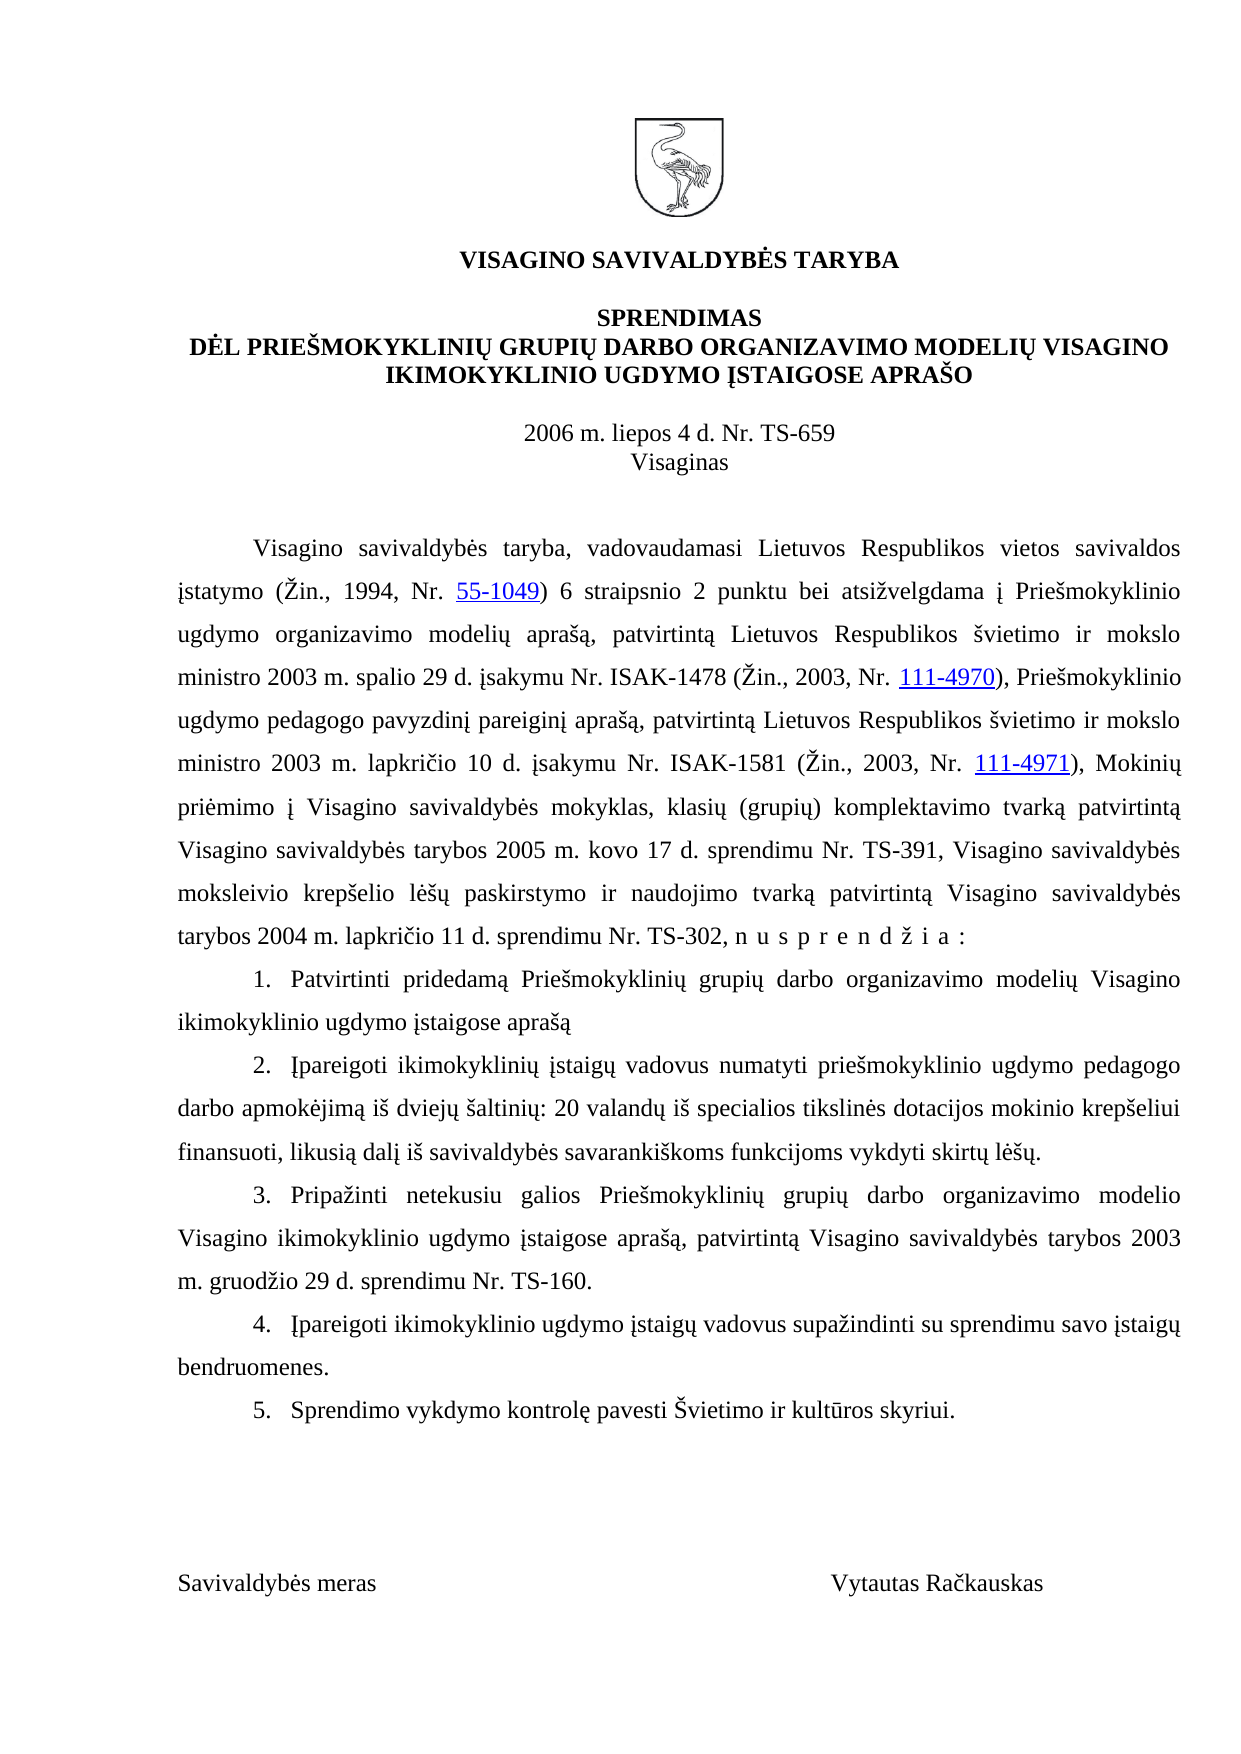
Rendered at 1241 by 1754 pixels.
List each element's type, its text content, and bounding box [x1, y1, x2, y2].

text 2006 m. liepos 4 d. Nr. TS-659 [177, 418, 1181, 447]
text Visaginas [177, 447, 1181, 475]
text SPRENDIMAS [177, 303, 1181, 332]
text DĖL PRIEŠMOKYKLINIŲ GRUPIŲ DARBO ORGANIZAVIMO MODELIŲ VISAGINO IKIMOKYKLINIO UGDYMO ĮSTAIGOSE APRAŠO [177, 332, 1181, 389]
text 4. Įpareigoti ikimokyklinio ugdymo įstaigų vadovus supažindinti su sprendimu savo įstaigų bendruomenes. [177, 1309, 1181, 1381]
text 5. Sprendimo vykdymo kontrolę pavesti Švietimo ir kultūros skyriui. [177, 1395, 1181, 1424]
text 1. Patvirtinti pridedamą Priešmokyklinių grupių darbo organizavimo modelių Visagino ikimokyklinio ugdymo įstaigose aprašą [177, 964, 1181, 1036]
text Visagino savivaldybės taryba, vadovaudamasi Lietuvos Respublikos vietos savivaldos įstatymo (Žin., 1994, Nr. 55-1049) 6 straipsnio 2 punktu bei atsižvelgdama į Priešmokyklinio ugdymo organizavimo modelių aprašą, patvirtintą Lietuvos Respublikos švietimo ir mokslo ministro 2003 m. spalio 29 d. įsakymu Nr. ISAK-1478 (Žin., 2003, Nr. 111-4970), Priešmokyklinio ugdymo pedagogo pavyzdinį pareiginį aprašą, patvirtintą Lietuvos Respublikos švietimo ir mokslo ministro 2003 m. lapkričio 10 d. įsakymu Nr. ISAK-1581 (Žin., 2003, Nr. 111-4971), Mokinių priėmimo į Visagino savivaldybės mokyklas, klasių (grupių) komplektavimo tvarką patvirtintą Visagino savivaldybės tarybos 2005 m. kovo 17 d. sprendimu Nr. TS-391, Visagino savivaldybės moksleivio krepšelio lėšų paskirstymo ir naudojimo tvarką patvirtintą Visagino savivaldybės tarybos 2004 m. lapkričio 11 d. sprendimu Nr. TS-302, nusprendžia: [177, 533, 1181, 950]
text VISAGINO SAVIVALDYBĖS TARYBA [177, 245, 1181, 274]
text Savivaldybės meras Vytautas Račkauskas [177, 1568, 1181, 1597]
text 3. Pripažinti netekusiu galios Priešmokyklinių grupių darbo organizavimo modelio Visagino ikimokyklinio ugdymo įstaigose aprašą, patvirtintą Visagino savivaldybės tarybos 2003 m. gruodžio 29 d. sprendimu Nr. TS-160. [177, 1180, 1181, 1295]
text 2. Įpareigoti ikimokyklinių įstaigų vadovus numatyti priešmokyklinio ugdymo pedagogo darbo apmokėjimą iš dviejų šaltinių: 20 valandų iš specialios tikslinės dotacijos mokinio krepšeliui finansuoti, likusią dalį iš savivaldybės savarankiškoms funkcijoms vykdyti skirtų lėšų. [177, 1050, 1181, 1165]
